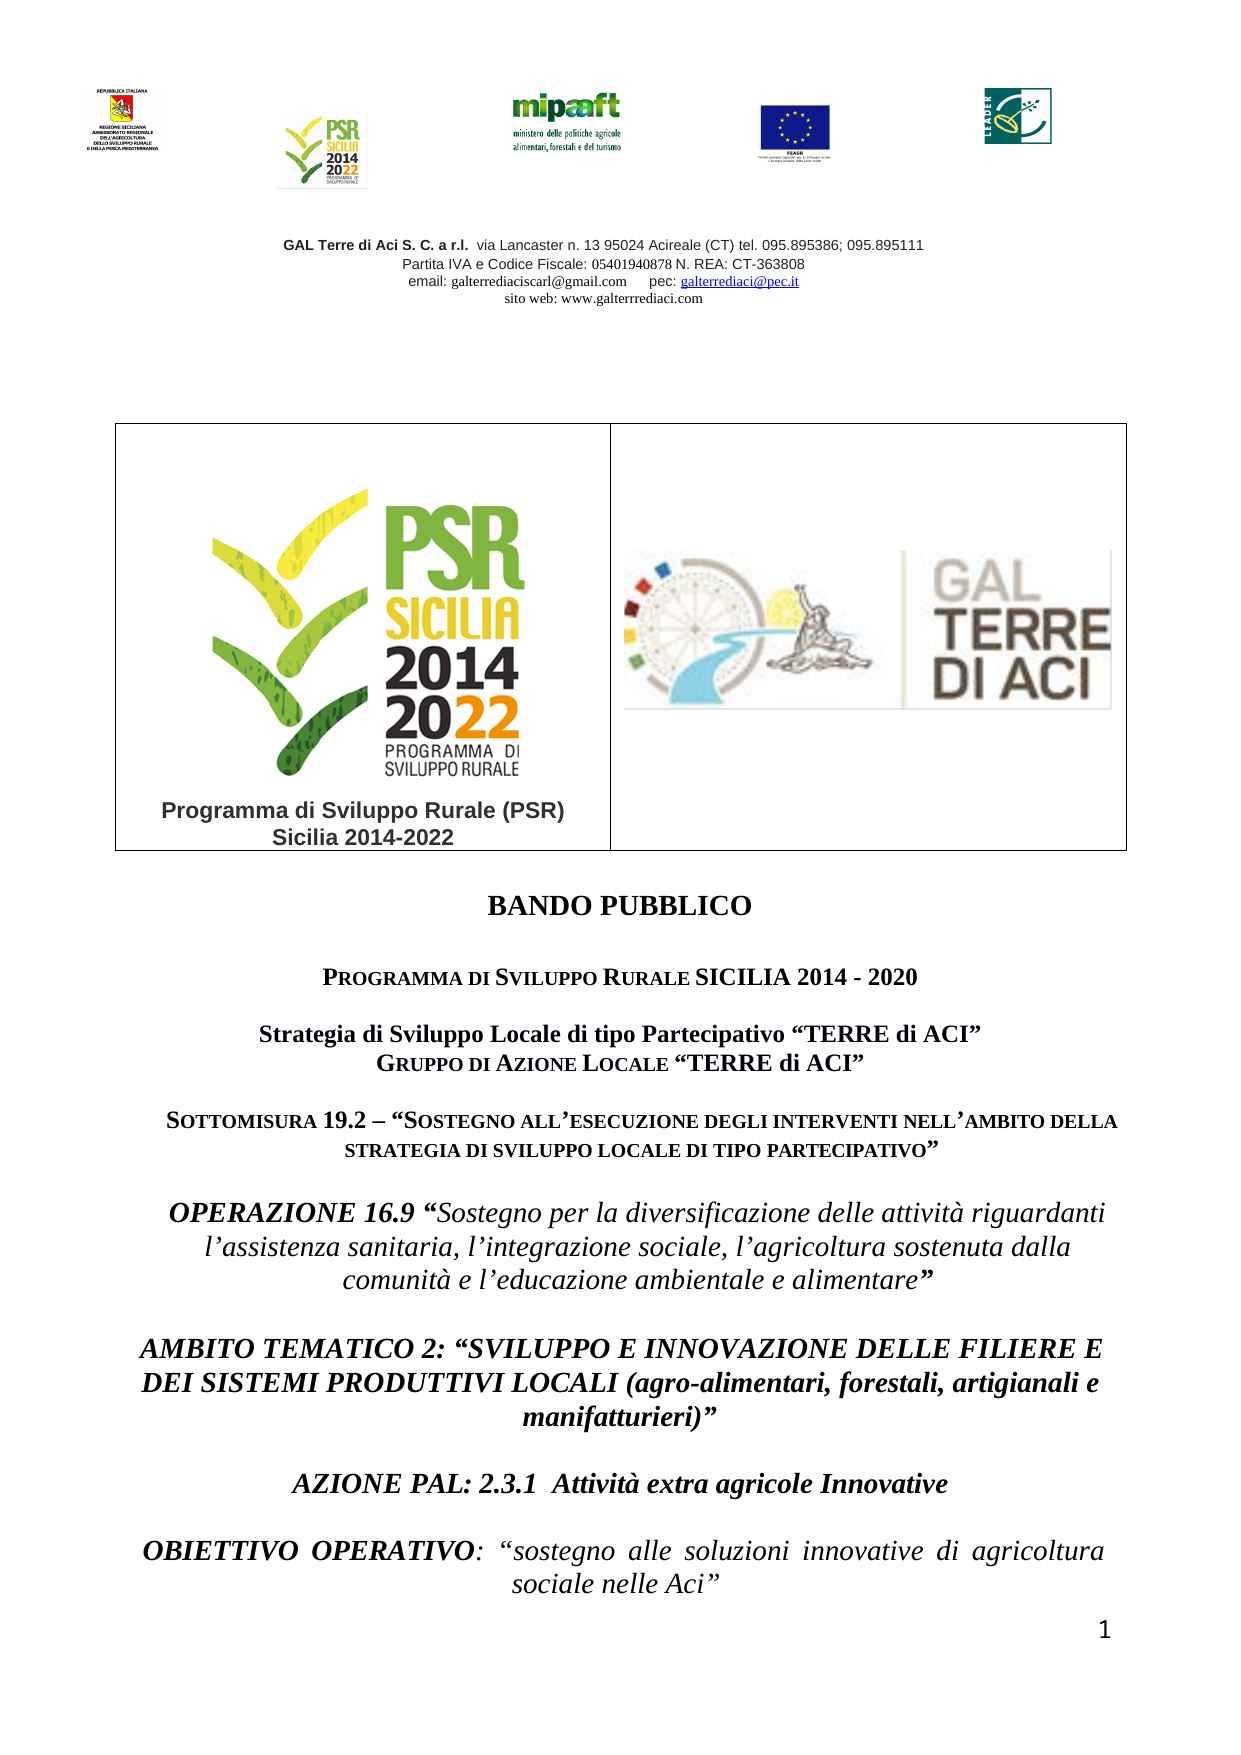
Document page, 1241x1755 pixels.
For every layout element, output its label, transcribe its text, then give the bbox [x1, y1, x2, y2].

text SOTTOMISURA 19.2 – “SOSTEGNO ALL’ESECUZIONE DEGLI INTERVENTI NELL’AMBITO DELLA STRATEGIA DI SVILUPPO LOCALE DI TIPO PARTECIPATIVO” [162, 1106, 1121, 1163]
table_header Programma di Sviluppo Rurale (PSR) Sicilia 2014-2022 [116, 424, 610, 850]
text Strategia di Sviluppo Locale di tipo Partecipativo “TERRE di ACI” GRUPPO DI AZIONE LOCALE “TERRE di ACI” [257, 1019, 983, 1077]
text AZIONE PAL: 2.3.1 Attività extra agricole Innovative [134, 1466, 1105, 1499]
text OPERAZIONE 16.9 “Sostegno per la diversificazione delle attività riguardanti l’assistenza sanitaria, l’integrazione sociale, l’agricoltura sostenuta dalla comunità e l’educazione ambientale e alimentare” [164, 1195, 1113, 1296]
text OBIETTIVO OPERATIVO: “sostegno alle soluzioni innovative di agricoltura sociale nelle Aci” [142, 1533, 1105, 1600]
text AMBITO TEMATICO 2: “SVILUPPO E INNOVAZIONE DELLE FILIERE E [140, 1332, 1138, 1365]
text DEI SISTEMI PRODUTTIVI LOCALI (agro-alimentari, forestali, artigianali e manifatturieri)” [141, 1365, 1138, 1432]
text BANDO PUBBLICO [257, 888, 983, 922]
text PROGRAMMA DI SVILUPPO RURALE SICILIA 2014 - 2020 [257, 962, 983, 991]
table_header [611, 424, 1126, 850]
